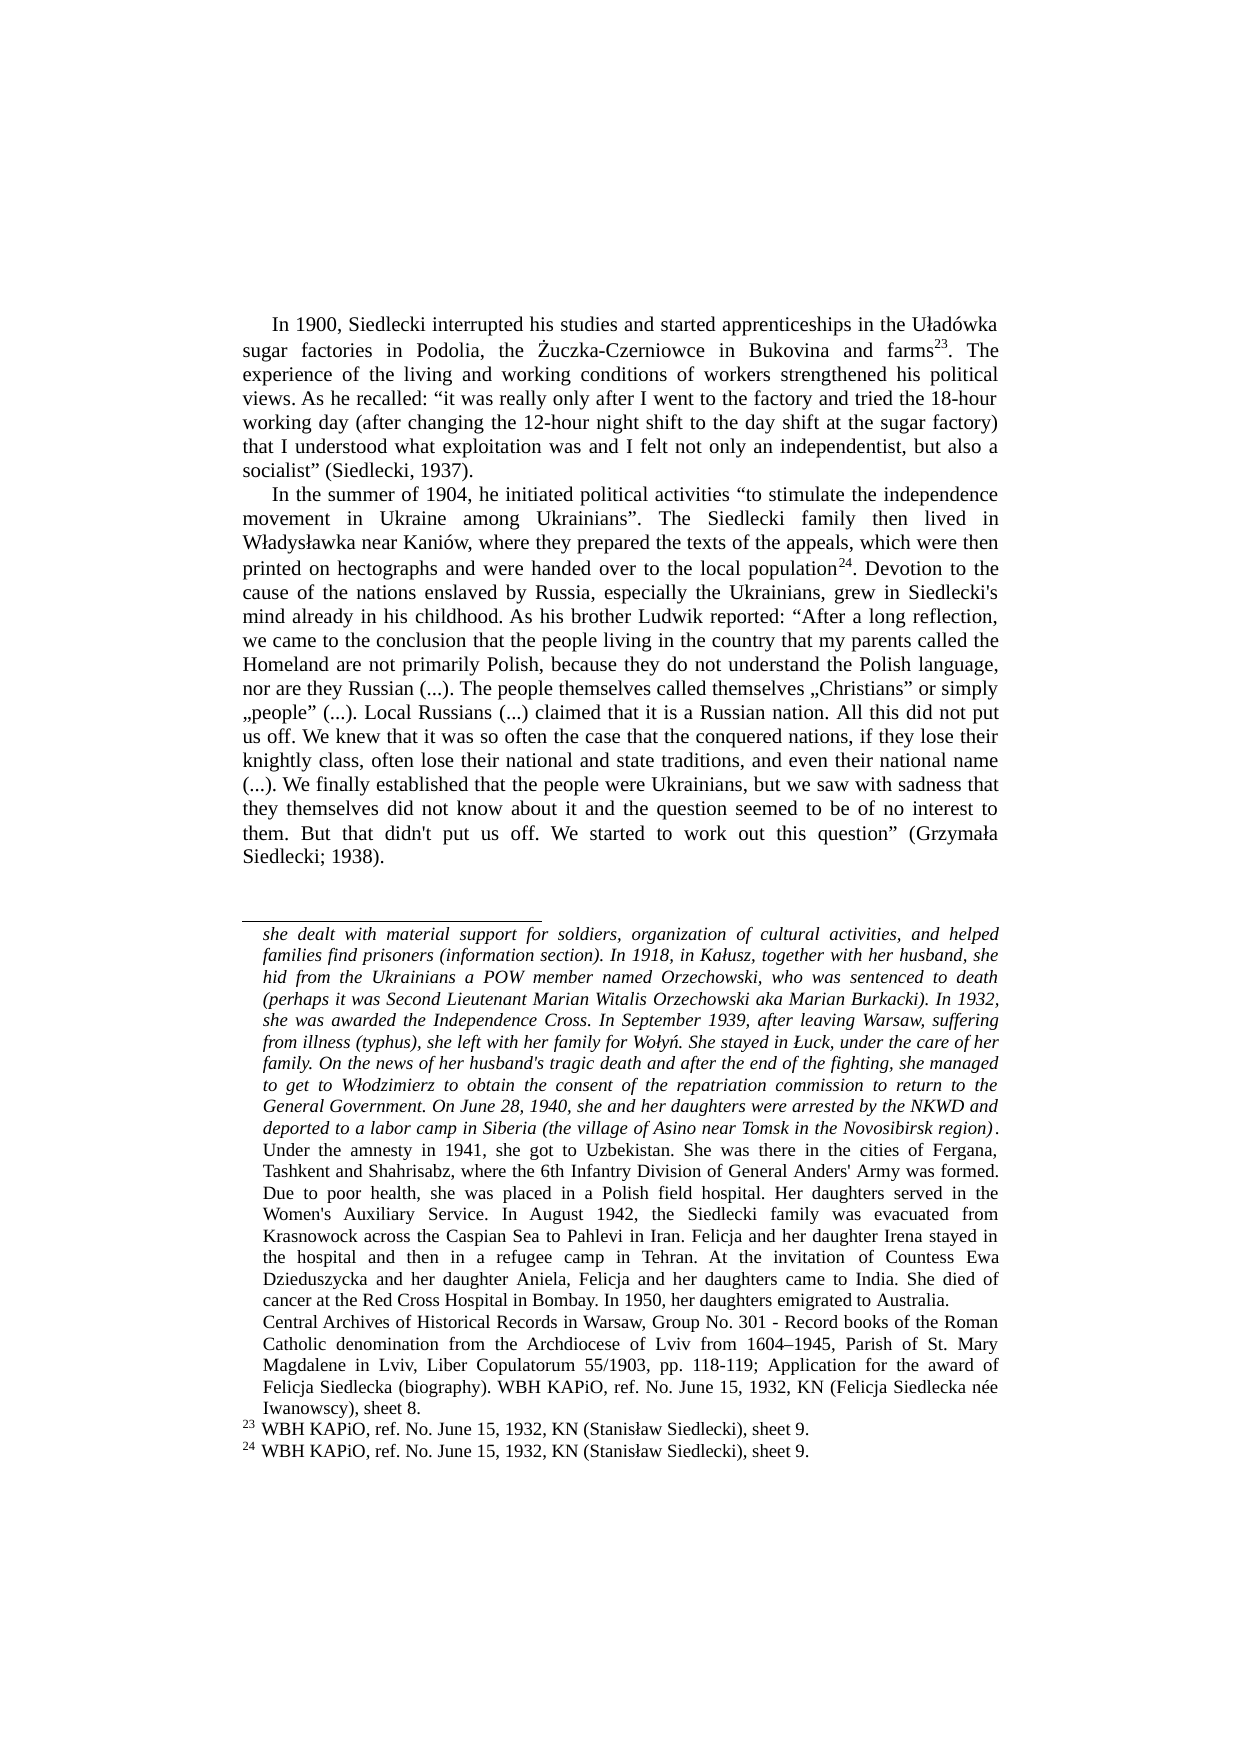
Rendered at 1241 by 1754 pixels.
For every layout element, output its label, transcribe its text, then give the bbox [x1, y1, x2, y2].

text In the summer of 1904, he initiated political activities “to stimulate the independence movement in Ukraine among Ukrainians”. The Siedlecki family then lived in Władysławka near Kaniów, where they prepared the texts of the appeals, which were then printed on hectographs and were handed over to the local population24. Devotion to the cause of the nations enslaved by Russia, especially the Ukrainians, grew in Siedlecki's mind already in his childhood. As his brother Ludwik reported: “After a long reflection, we came to the conclusion that the people living in the country that my parents called the Homeland are not primarily Polish, because they do not understand the Polish language, nor are they Russian (...). The people themselves called themselves „Christians” or simply „people” (...). Local Russians (...) claimed that it is a Russian nation. All this did not put us off. We knew that it was so often the case that the conquered nations, if they lose their knightly class, often lose their national and state traditions, and even their national name (...). We finally established that the people were Ukrainians, but we saw with sadness that they themselves did not know about it and the question seemed to be of no interest to them. But that didn't put us off. We started to work out this question” (Grzymała Siedlecki; 1938). [242, 482, 999, 868]
text Central Archives of Historical Records in Warsaw, Group No. 301 - Record books of the Roman Catholic denomination from the Archdiocese of Lviv from 1604–1945, Parish of St. Mary Magdalene in Lviv, Liber Copulatorum 55/1903, pp. 118-119; Application for the award of Felicja Siedlecka (biography). WBH KAPiO, ref. No. June 15, 1932, KN (Felicja Siedlecka née Iwanowscy), sheet 8. [263, 1311, 999, 1419]
text she dealt with material support for soldiers, organization of cultural activities, and helped families find prisoners (information section). In 1918, in Kałusz, together with her husband, she hid from the Ukrainians a POW member named Orzechowski, who was sentenced to death (perhaps it was Second Lieutenant Marian Witalis Orzechowski aka Marian Burkacki). In 1932, she was awarded the Independence Cross. In September 1939, after leaving Warsaw, suffering from illness (typhus), she left with her family for Wołyń. She stayed in Łuck, under the care of her family. On the news of her husband's tragic death and after the end of the fighting, she managed to get to Włodzimierz to obtain the consent of the repatriation commission to return to the General Government. On June 28, 1940, she and her daughters were arrested by the NKWD and deported to a labor camp in Siberia (the village of Asino near Tomsk in the Novosibirsk region). Under the amnesty in 1941, she got to Uzbekistan. She was there in the cities of Fergana, Tashkent and Shahrisabz, where the 6th Infantry Division of General Anders' Army was formed. Due to poor health, she was placed in a Polish field hospital. Her daughters served in the Women's Auxiliary Service. In August 1942, the Siedlecki family was evacuated from Krasnowock across the Caspian Sea to Pahlevi in Iran. Felicja and her daughter Irena stayed in the hospital and then in a refugee camp in Tehran. At the invitation of Countess Ewa Dzieduszycka and her daughter Aniela, Felicja and her daughters came to India. She died of cancer at the Red Cross Hospital in Bombay. In 1950, her daughters emigrated to Australia. [263, 923, 999, 1311]
text 24 WBH KAPiO, ref. No. June 15, 1932, KN (Stanisław Siedlecki), sheet 9. [242, 1440, 1065, 1462]
text In 1900, Siedlecki interrupted his studies and started apprenticeships in the Uładówka sugar factories in Podolia, the Żuczka-Czerniowce in Bukovina and farms23. The experience of the living and working conditions of workers strengthened his political views. As he recalled: “it was really only after I went to the factory and tried the 18-hour working day (after changing the 12-hour night shift to the day shift at the sugar factory) that I understood what exploitation was and I felt not only an independentist, but also a socialist” (Siedlecki, 1937). [242, 312, 999, 482]
text 23 WBH KAPiO, ref. No. June 15, 1932, KN (Stanisław Siedlecki), sheet 9. [242, 1419, 1065, 1440]
